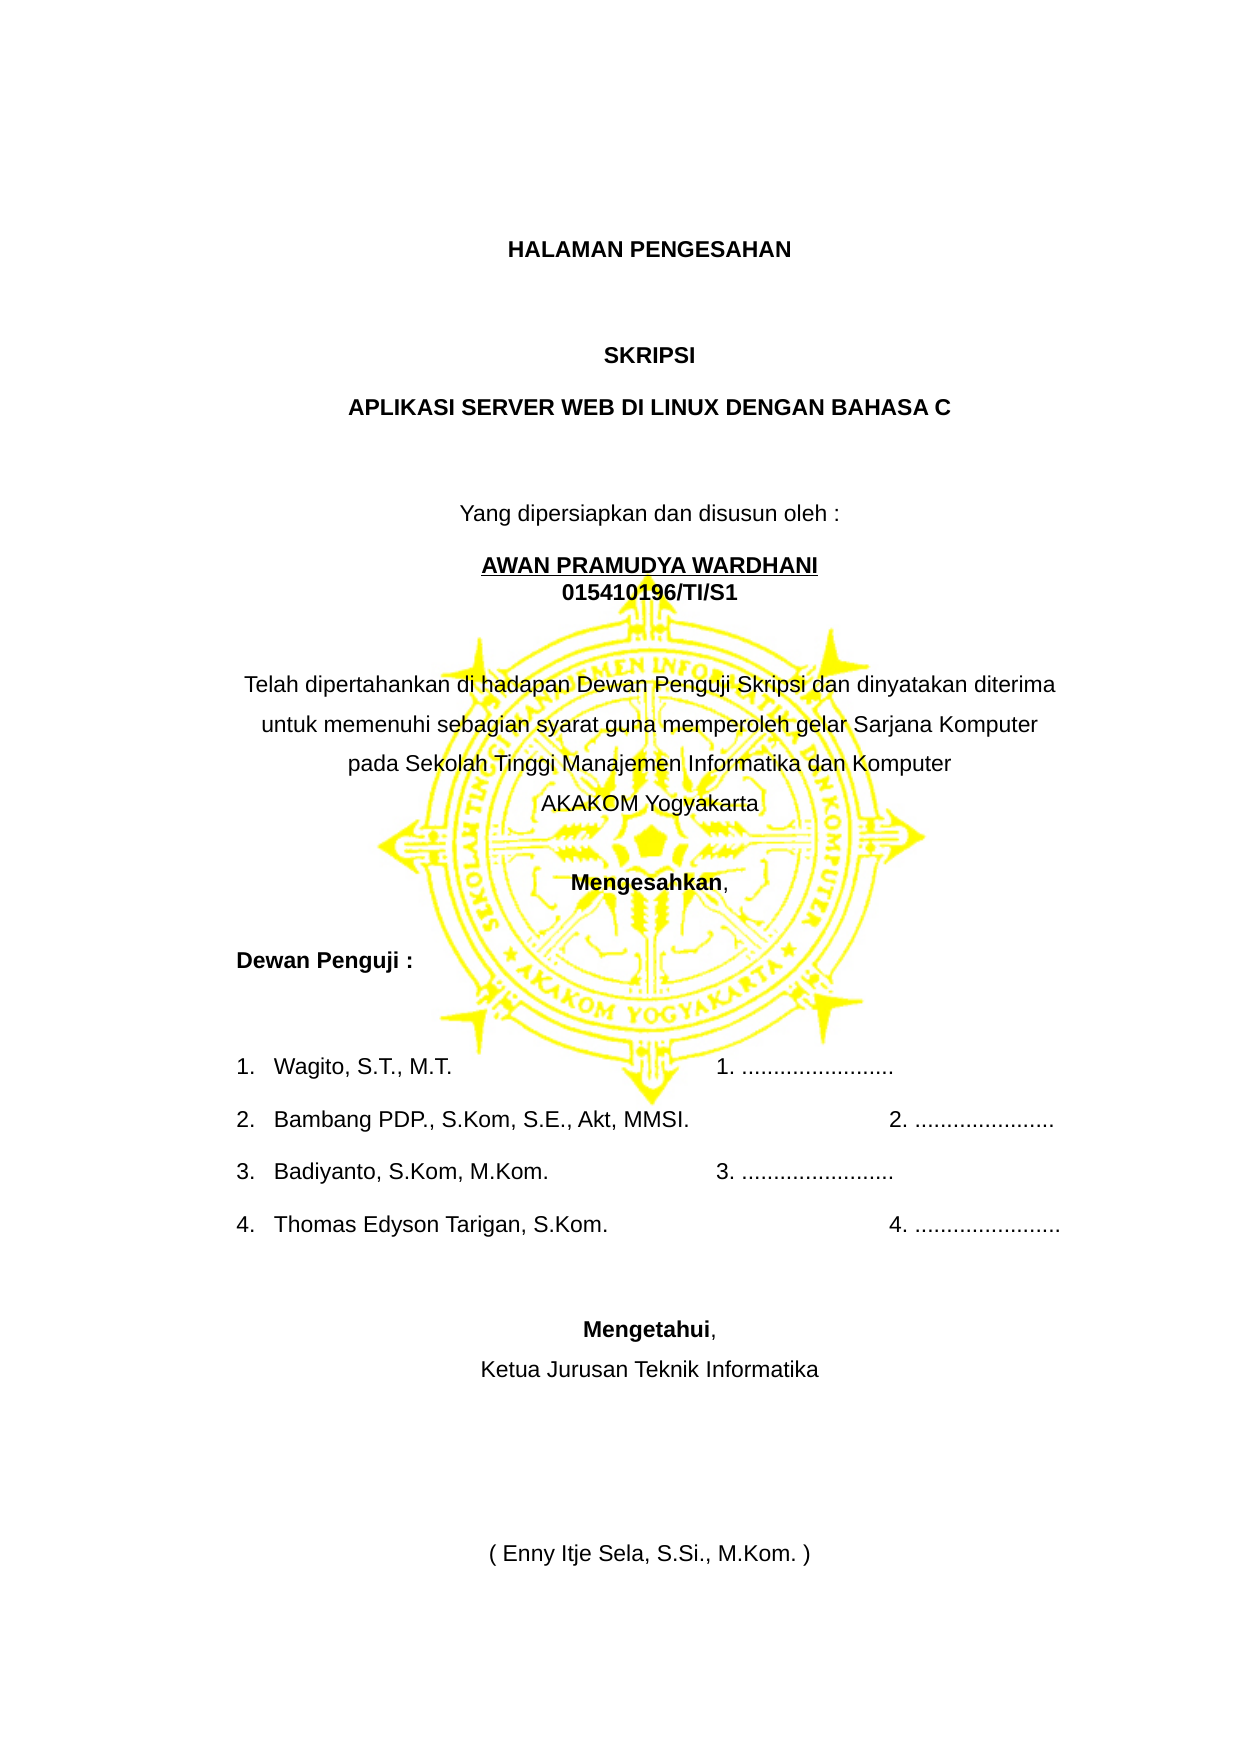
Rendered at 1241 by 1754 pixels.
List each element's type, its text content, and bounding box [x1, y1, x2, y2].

text Telah dipertahankan di hadapan Dewan Penguji Skripsi dan dinyatakan diterima untuk memenuhi sebagian syarat guna memperoleh gelar Sarjana Komputer pada Sekolah Tinggi Manajemen Informatika dan Komputer [236, 671, 354, 776]
text AWAN PRAMUDYA WARDHANI [236, 552, 354, 579]
text ( Enny Itje Sela, S.Si., M.Kom. ) [236, 1540, 1063, 1567]
text AWAN PRAMUDYA WARDHANI [946, 552, 1063, 579]
text SKRIPSI [236, 342, 1063, 368]
text Mengetahui, [236, 1316, 1063, 1343]
list Wagito, S.T., M.T. 1. ........................ [236, 1053, 354, 1079]
text Telah dipertahankan di hadapan Dewan Penguji Skripsi dan dinyatakan diterima untuk memenuhi sebagian syarat guna memperoleh gelar Sarjana Komputer pada Sekolah Tinggi Manajemen Informatika dan Komputer [946, 671, 1063, 776]
text Ketua Jurusan Teknik Informatika [236, 1356, 1063, 1382]
text AKAKOM Yogyakarta [236, 789, 354, 816]
text APLIKASI SERVER WEB DI LINUX DENGAN BAHASA C [236, 394, 1063, 421]
list Bambang PDP., S.Kom, S.E., Akt, MMSI. 2. ...................... [236, 1106, 354, 1132]
text Mengesahkan, [236, 868, 354, 895]
picture [355, 548, 944, 1138]
text Yang dipersiapkan dan disusun oleh : [236, 500, 1063, 526]
text 015410196/TI/S1 [236, 579, 354, 605]
text Dewan Penguji : [236, 947, 354, 974]
list Badiyanto, S.Kom, M.Kom. 3. ........................ [236, 1158, 1063, 1184]
text HALAMAN PENGESAHAN [236, 236, 1063, 263]
text 015410196/TI/S1 [946, 579, 1063, 605]
text Dewan Penguji : [946, 947, 1063, 974]
text AKAKOM Yogyakarta [946, 789, 1063, 816]
list Wagito, S.T., M.T. 1. ........................ [946, 1053, 1063, 1079]
list Bambang PDP., S.Kom, S.E., Akt, MMSI. 2. ...................... [946, 1106, 1063, 1132]
list Thomas Edyson Tarigan, S.Kom. 4. ....................... [236, 1211, 1063, 1237]
text Mengesahkan, [946, 868, 1063, 895]
